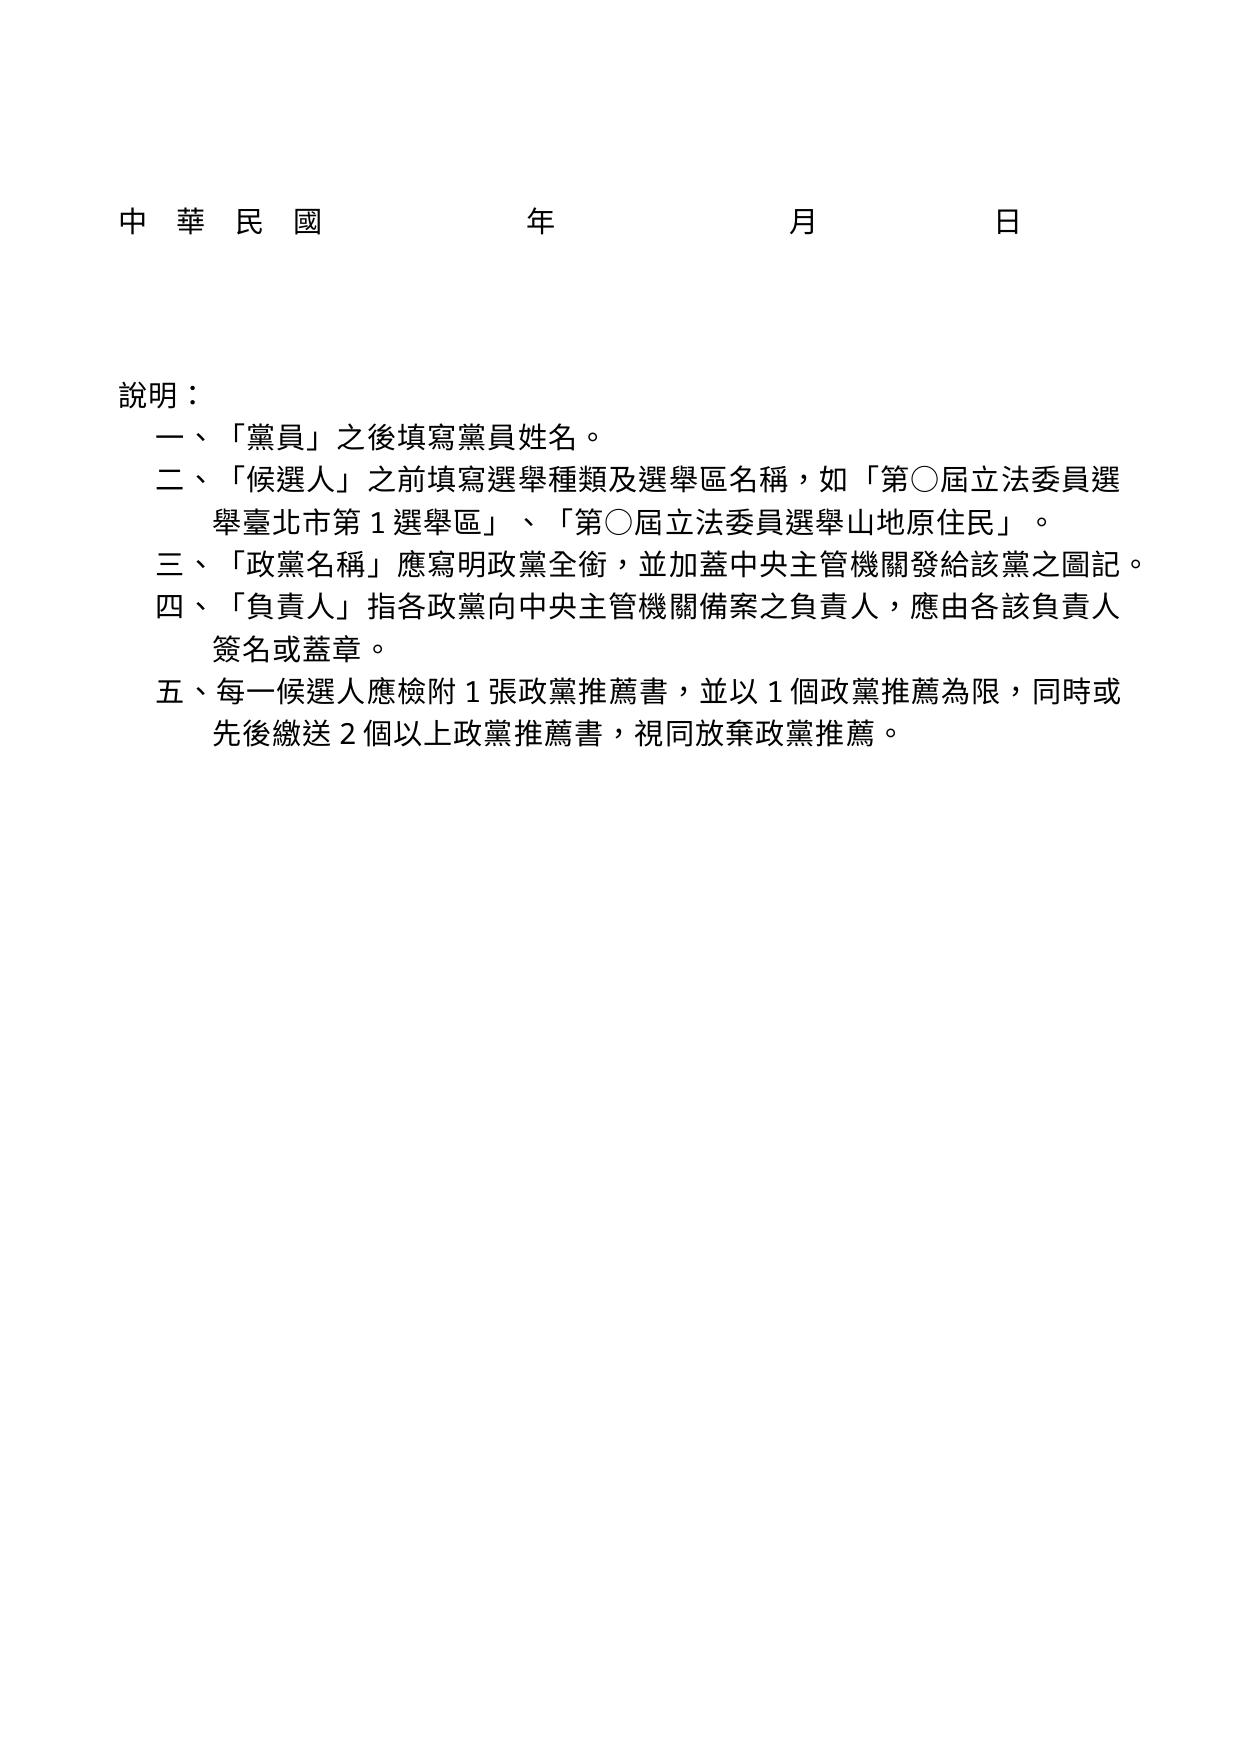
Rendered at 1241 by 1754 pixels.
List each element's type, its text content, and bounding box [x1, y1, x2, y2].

text 二、「候選人」之前填寫選舉種類及選舉區名稱，如「第○屆立法委員選舉臺北市第1選舉區」、「第○屆立法委員選舉山地原住民」。 [156, 457, 1122, 542]
text 中 華 民 國 年 月 日 [118, 178, 1122, 241]
text 說明： [118, 372, 1122, 415]
text 一、「黨員」之後填寫黨員姓名。 [156, 415, 1122, 457]
text 四、「負責人」指各政黨向中央主管機關備案之負責人，應由各該負責人簽名或蓋章。 [156, 584, 1122, 668]
text 五、每一候選人應檢附1張政黨推薦書，並以1個政黨推薦為限，同時或先後繳送2個以上政黨推薦書，視同放棄政黨推薦。 [156, 668, 1122, 753]
text 三、「政黨名稱」應寫明政黨全銜，並加蓋中央主管機關發給該黨之圖記。 [156, 542, 1122, 584]
